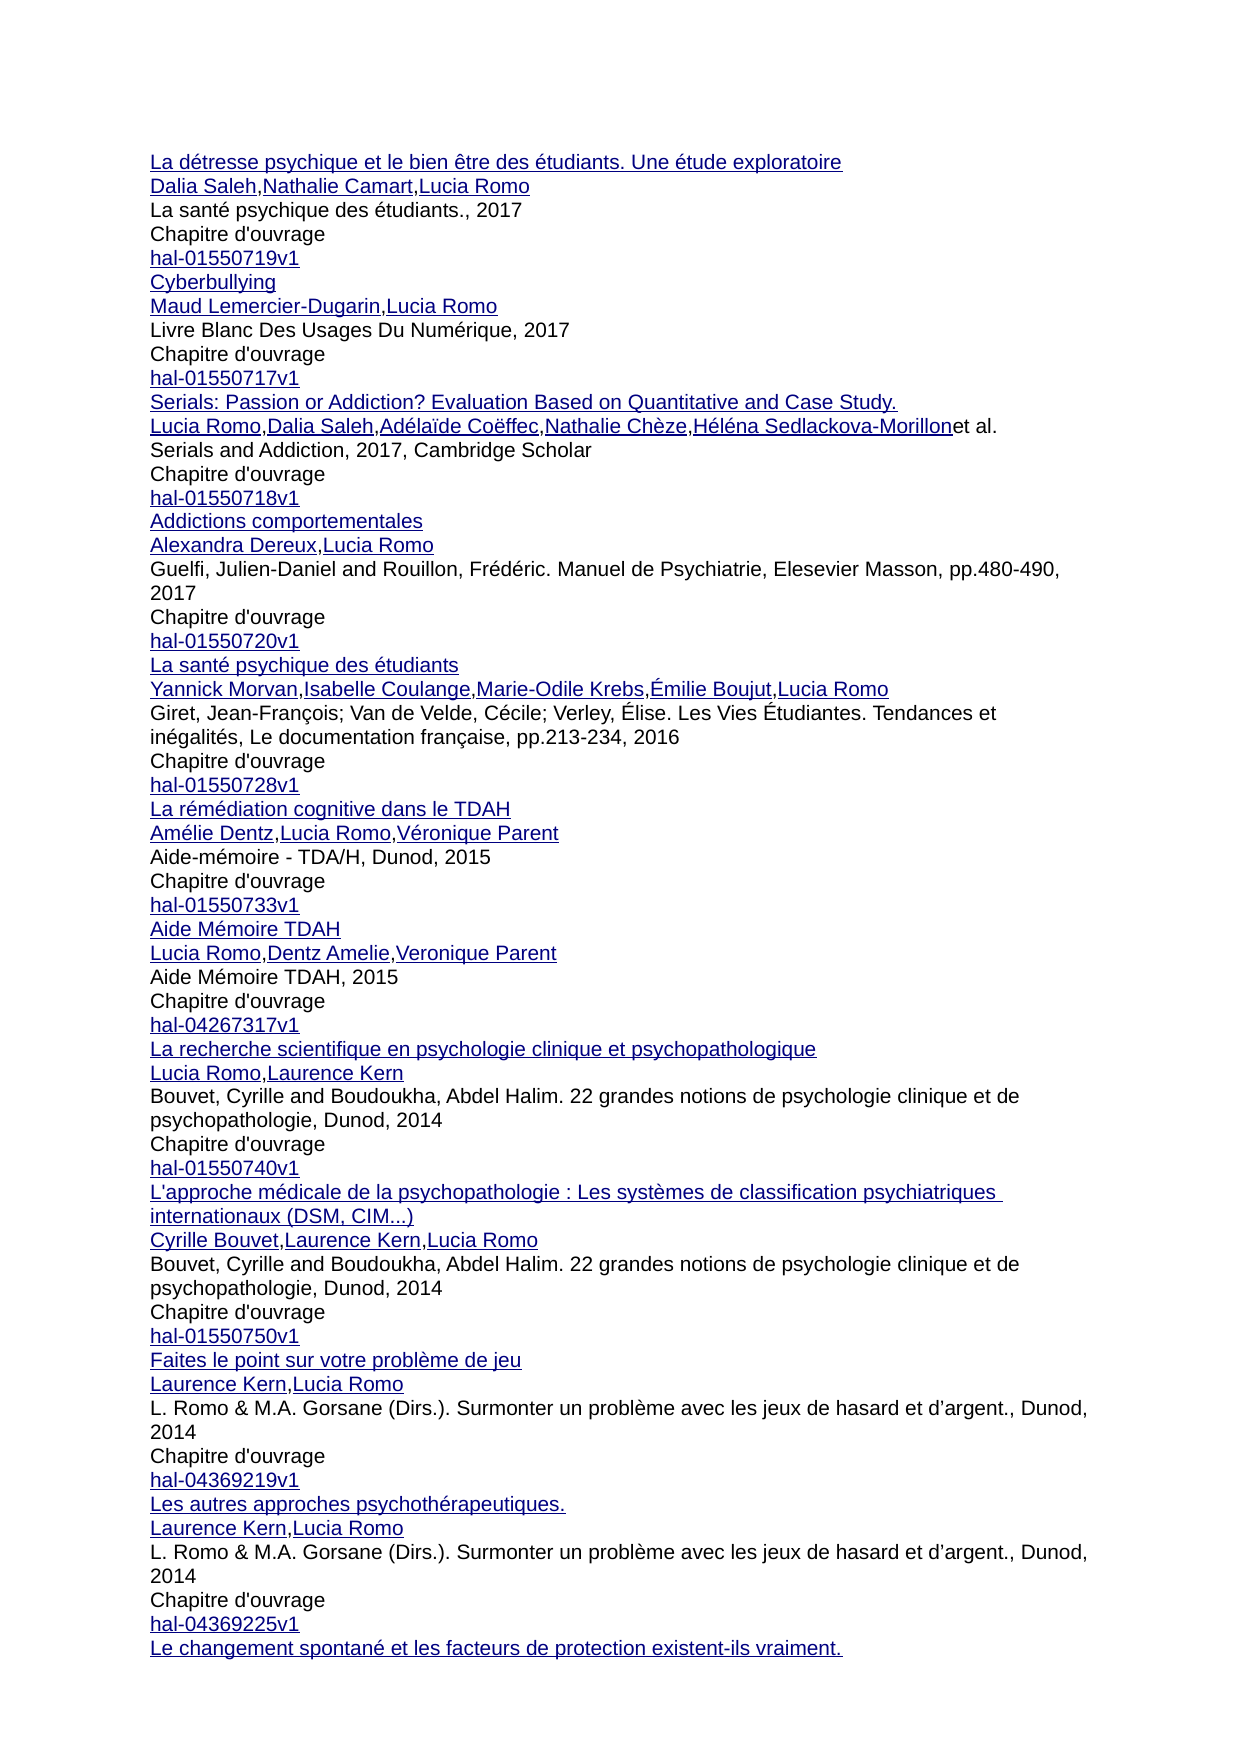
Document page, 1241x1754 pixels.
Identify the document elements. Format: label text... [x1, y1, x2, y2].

table_cell Les autres approches psychothérapeutiques. Laurence Kern,Lucia Romo L. Romo & M.A. Gorsane (Dirs.). Surmonter un problème avec les jeux de hasard et d’argent., Dunod, 2014 Chapitre d'ouvrage hal-04369225v1 [150, 1492, 1090, 1635]
table_cell Aide Mémoire TDAH Lucia Romo,Dentz Amelie,Veronique Parent Aide Mémoire TDAH, 2015 Chapitre d'ouvrage hal-04267317v1 [150, 917, 1090, 1036]
table_cell La rémédiation cognitive dans le TDAH Amélie Dentz,Lucia Romo,Véronique Parent Aide-mémoire - TDA/H, Dunod, 2015 Chapitre d'ouvrage hal-01550733v1 [150, 797, 1090, 917]
table_cell La santé psychique des étudiants Yannick Morvan,Isabelle Coulange,Marie-Odile Krebs,Émilie Boujut,Lucia Romo Giret, Jean-François; Van de Velde, Cécile; Verley, Élise. Les Vies Étudiantes. Tendances et inégalités, Le documentation française, pp.213-234, 2016 Chapitre d'ouvrage hal-01550728v1 [150, 653, 1090, 797]
table_cell Le changement spontané et les facteurs de protection existent-ils vraiment. [150, 1635, 1090, 1659]
table_cell La détresse psychique et le bien être des étudiants. Une étude exploratoire Dalia Saleh,Nathalie Camart,Lucia Romo La santé psychique des étudiants., 2017 Chapitre d'ouvrage hal-01550719v1 [150, 150, 1090, 270]
table_cell Addictions comportementales Alexandra Dereux,Lucia Romo Guelfi, Julien-Daniel and Rouillon, Frédéric. Manuel de Psychiatrie, Elesevier Masson, pp.480-490, 2017 Chapitre d'ouvrage hal-01550720v1 [150, 509, 1090, 653]
table_cell Faites le point sur votre problème de jeu Laurence Kern,Lucia Romo L. Romo & M.A. Gorsane (Dirs.). Surmonter un problème avec les jeux de hasard et d’argent., Dunod, 2014 Chapitre d'ouvrage hal-04369219v1 [150, 1348, 1090, 1492]
table_cell Serials: Passion or Addiction? Evaluation Based on Quantitative and Case Study. Lucia Romo,Dalia Saleh,Adélaïde Coëffec,Nathalie Chèze,Héléna Sedlackova-Morillonet al. Serials and Addiction, 2017, Cambridge Scholar Chapitre d'ouvrage hal-01550718v1 [150, 390, 1090, 509]
table_cell La recherche scientifique en psychologie clinique et psychopathologique Lucia Romo,Laurence Kern Bouvet, Cyrille and Boudoukha, Abdel Halim. 22 grandes notions de psychologie clinique et de psychopathologie, Dunod, 2014 Chapitre d'ouvrage hal-01550740v1 [150, 1036, 1090, 1180]
table_cell Cyberbullying Maud Lemercier-Dugarin,Lucia Romo Livre Blanc Des Usages Du Numérique, 2017 Chapitre d'ouvrage hal-01550717v1 [150, 270, 1090, 389]
table_cell L'approche médicale de la psychopathologie : Les systèmes de classification psychiatriques internationaux (DSM, CIM...) Cyrille Bouvet,Laurence Kern,Lucia Romo Bouvet, Cyrille and Boudoukha, Abdel Halim. 22 grandes notions de psychologie clinique et de psychopathologie, Dunod, 2014 Chapitre d'ouvrage hal-01550750v1 [150, 1180, 1090, 1348]
